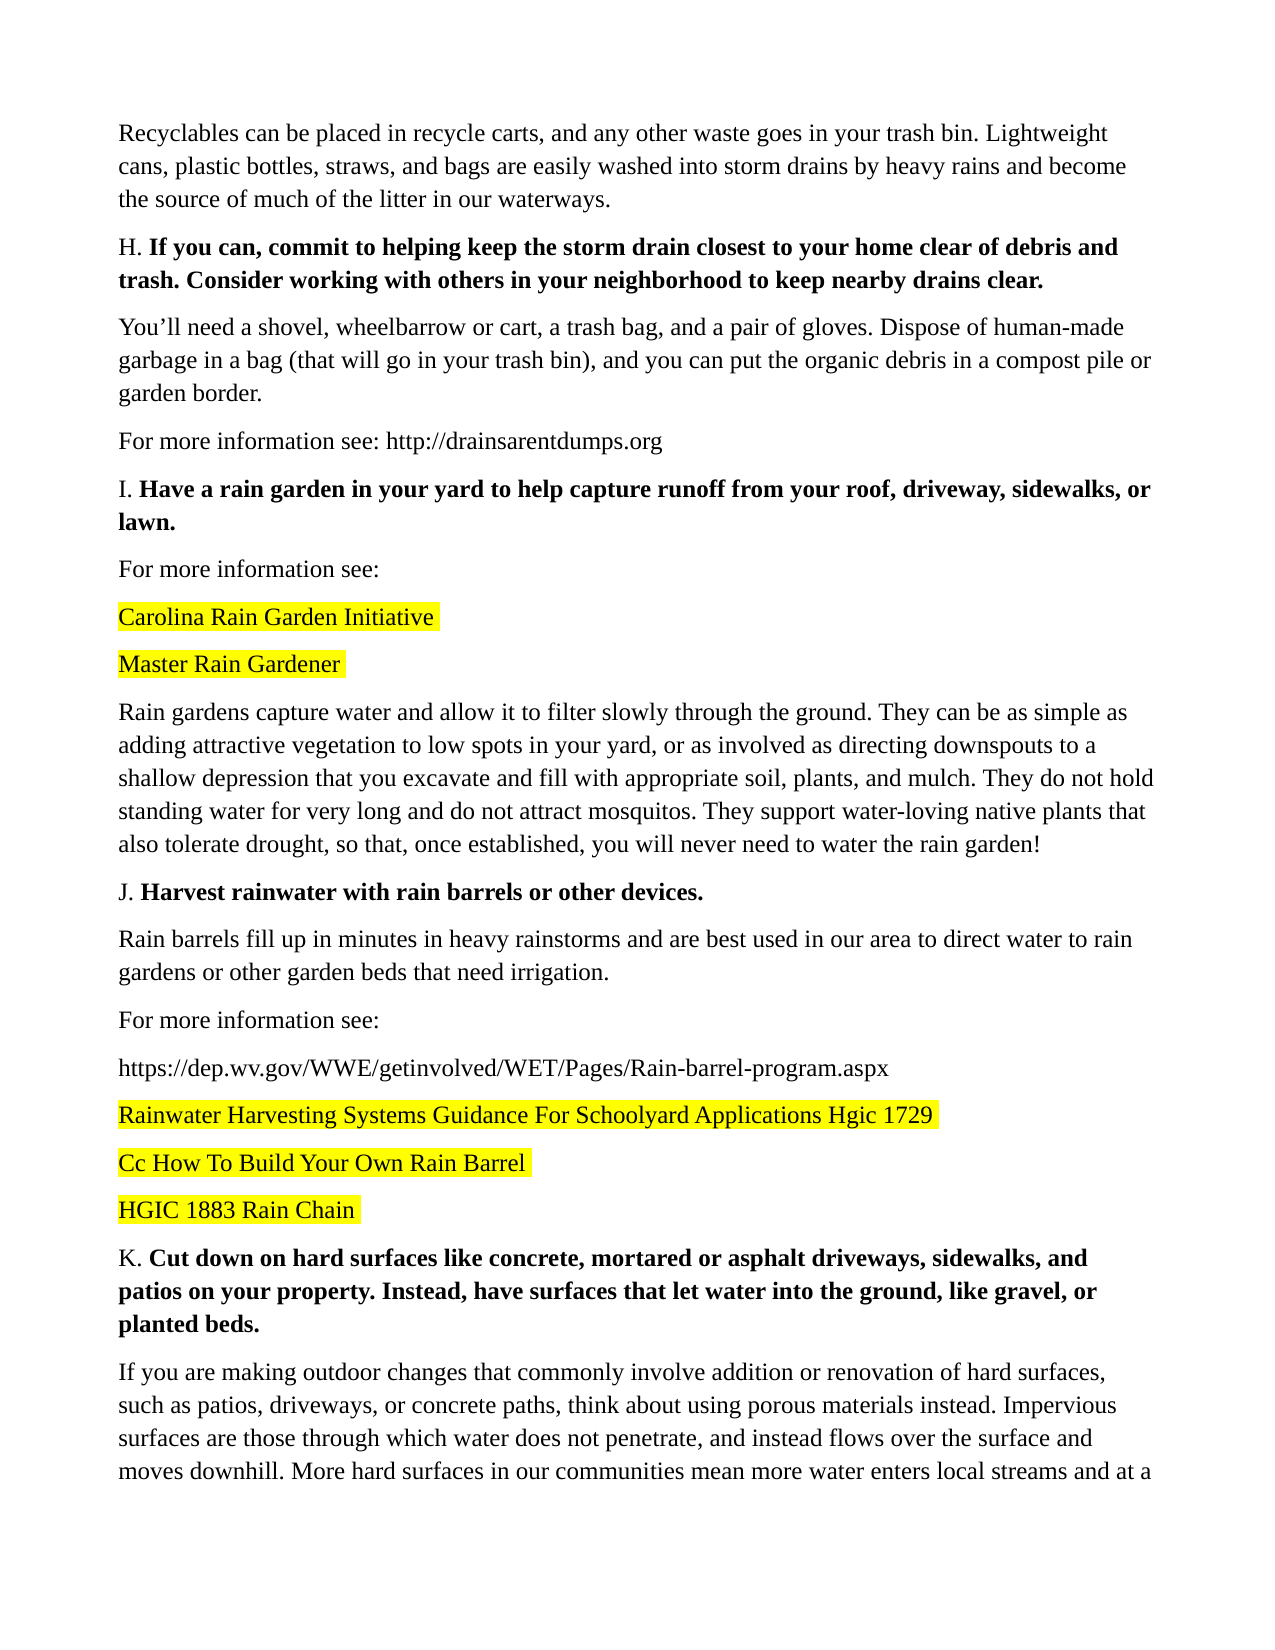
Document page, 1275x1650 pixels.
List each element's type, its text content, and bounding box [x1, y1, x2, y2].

text Rainwater Harvesting Systems Guidance For Schoolyard Applications Hgic 1729 [118, 1100, 1157, 1129]
text You’ll need a shovel, wheelbarrow or cart, a trash bag, and a pair of gloves. Dispose of human-made garbage in a bag (that will go in your trash bin), and you can put the organic debris in a compost pile or garden border. [118, 312, 1157, 407]
text Recyclables can be placed in recycle carts, and any other waste goes in your trash bin. Lightweight cans, plastic bottles, straws, and bags are easily washed into storm drains by heavy rains and become the source of much of the litter in our waterways. [118, 118, 1157, 213]
text If you are making outdoor changes that commonly involve addition or renovation of hard surfaces, such as patios, driveways, or concrete paths, think about using porous materials instead. Impervious surfaces are those through which water does not penetrate, and instead flows over the surface and moves downhill. More hard surfaces in our communities mean more water enters local streams and at a [118, 1357, 1157, 1484]
text For more information see: http://drainsarentdumps.org [118, 426, 1157, 455]
text J. Harvest rainwater with rain barrels or other devices. [118, 877, 1157, 906]
text K. Cut down on hard surfaces like concrete, mortared or asphalt driveways, sidewalks, and patios on your property. Instead, have surfaces that let water into the ground, like gravel, or planted beds. [118, 1243, 1157, 1338]
text Cc How To Build Your Own Rain Barrel [118, 1148, 1157, 1177]
text I. Have a rain garden in your yard to help capture runoff from your roof, driveway, sidewalks, or lawn. [118, 474, 1157, 535]
text Master Rain Gardener [118, 649, 1157, 678]
text For more information see: [118, 554, 1157, 583]
text H. If you can, commit to helping keep the storm drain closest to your home clear of debris and trash. Consider working with others in your neighborhood to keep nearby drains clear. [118, 232, 1157, 293]
text For more information see: [118, 1005, 1157, 1034]
text Rain gardens capture water and allow it to filter slowly through the ground. They can be as simple as adding attractive vegetation to low spots in your yard, or as involved as directing downspouts to a shallow depression that you excavate and fill with appropriate soil, plants, and mulch. They do not hold standing water for very long and do not attract mosquitos. They support water-loving native plants that also tolerate drought, so that, once established, you will never need to water the rain garden! [118, 697, 1157, 858]
text Carolina Rain Garden Initiative [118, 602, 1157, 631]
text Rain barrels fill up in minutes in heavy rainstorms and are best used in our area to direct water to rain gardens or other garden beds that need irrigation. [118, 924, 1157, 986]
text https://dep.wv.gov/WWE/getinvolved/WET/Pages/Rain-barrel-program.aspx [118, 1053, 1157, 1081]
text HGIC 1883 Rain Chain [118, 1195, 1157, 1224]
